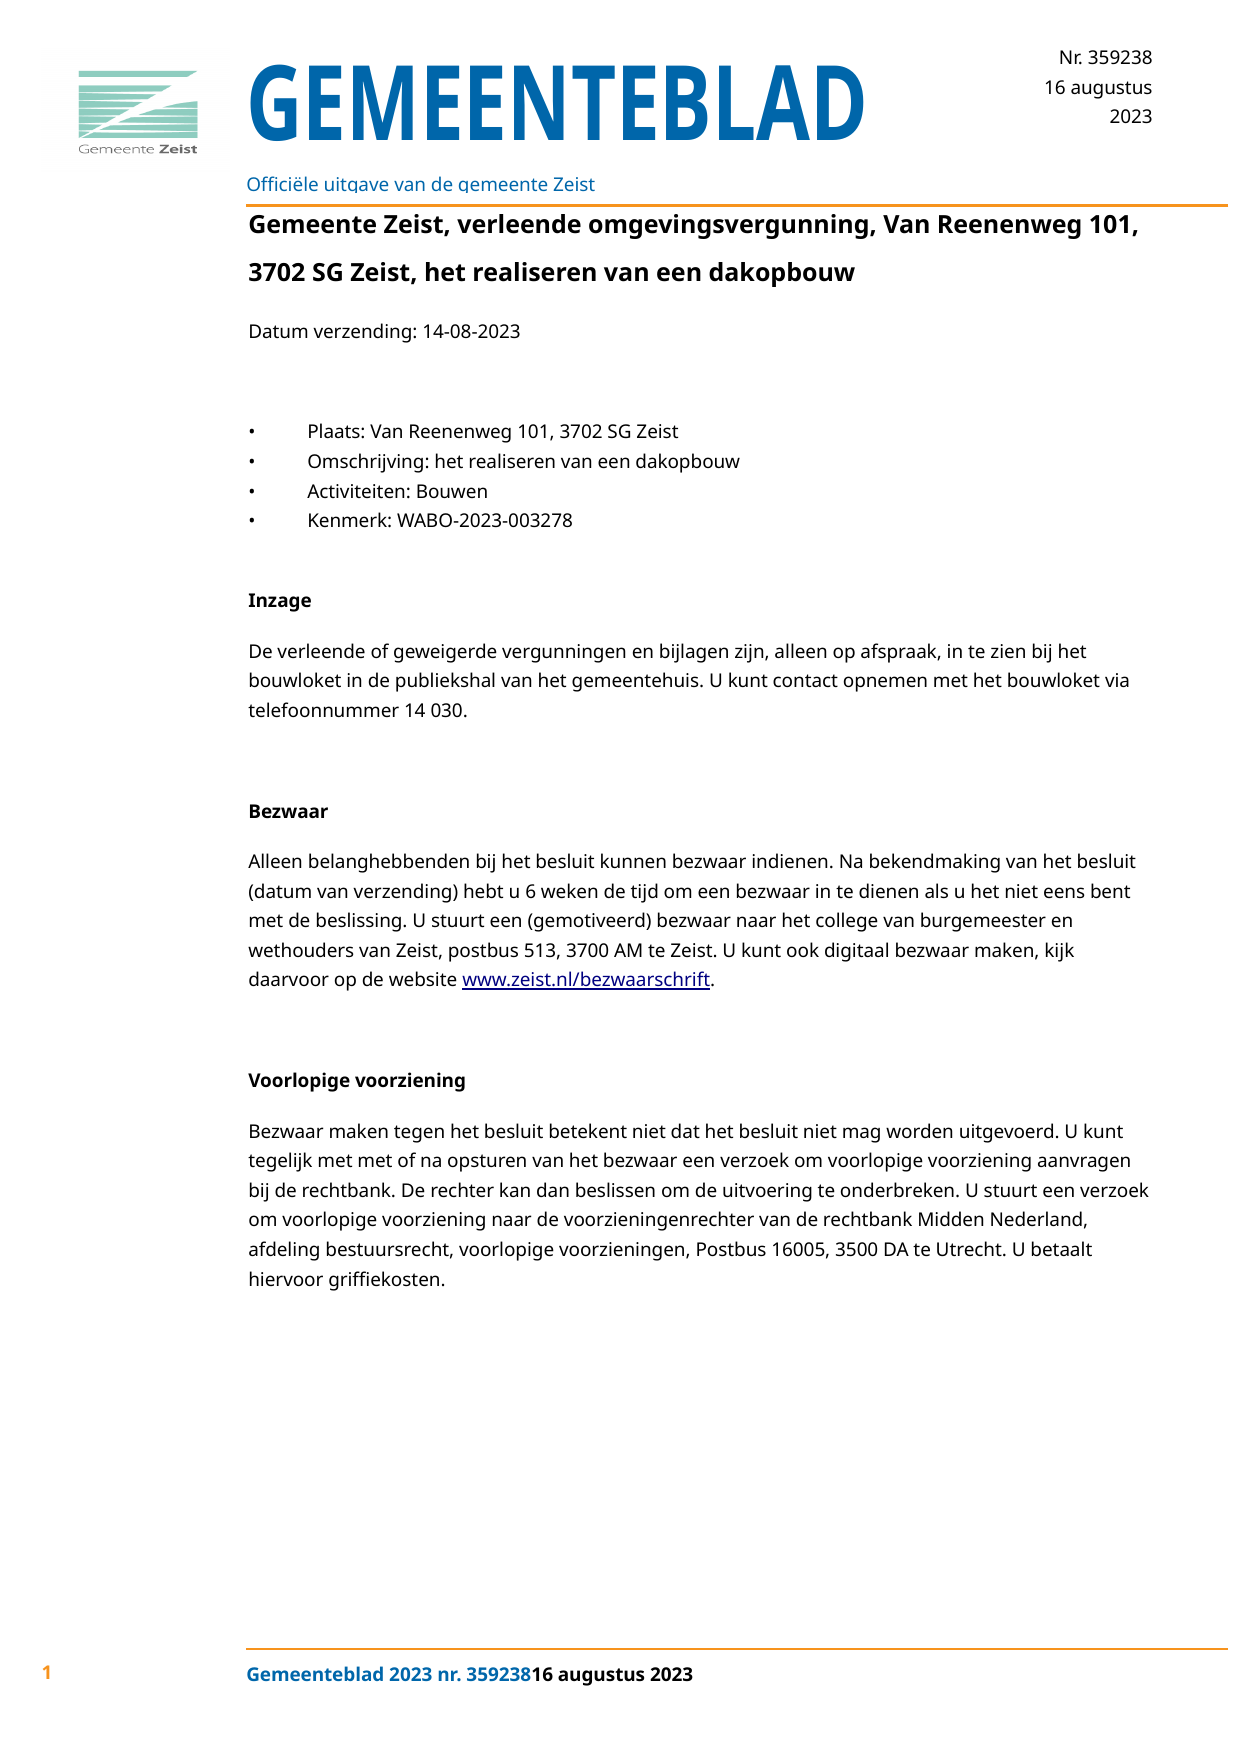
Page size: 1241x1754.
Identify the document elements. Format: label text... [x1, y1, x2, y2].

list Omschrijving: het realiseren van een dakopbouw [248, 448, 1152, 474]
text Inzage [248, 587, 1152, 613]
text De verleende of geweigerde vergunningen en bijlagen zijn, alleen op afspraak, in te zien bij het bouwloket in de publiekshal van het gemeentehuis. U kunt contact opnemen met het bouwloket via telefoonnummer 14 030. [248, 638, 1152, 723]
text Voorlopige voorziening [248, 1067, 1152, 1093]
picture [41, 47, 231, 172]
list Plaats: Van Reenenweg 101, 3702 SG Zeist [248, 419, 1152, 444]
text Gemeente Zeist, verleende omgevingsvergunning, Van Reenenweg 101, 3702 SG Zeist, het realiseren van een dakopbouw [248, 207, 1152, 288]
text Bezwaar [248, 798, 1152, 824]
list Activiteiten: Bouwen [248, 478, 1152, 504]
list Kenmerk: WABO-2023-003278 [248, 507, 1152, 533]
text Alleen belanghebbenden bij het besluit kunnen bezwaar indienen. Na bekendmaking van het besluit (datum van verzending) hebt u 6 weken de tijd om een bezwaar in te dienen als u het niet eens bent met de beslissing. U stuurt een (gemotiveerd) bezwaar naar het college van burgemeester en wethouders van Zeist, postbus 513, 3700 AM te Zeist. U kunt ook digitaal bezwaar maken, kijk daarvoor op de website www.zeist.nl/bezwaarschrift. [248, 848, 1152, 992]
text Bezwaar maken tegen het besluit betekent niet dat het besluit niet mag worden uitgevoerd. U kunt tegelijk met met of na opsturen van het bezwaar een verzoek om voorlopige voorziening aanvragen bij de rechtbank. De rechter kan dan beslissen om de uitvoering te onderbreken. U stuurt een verzoek om voorlopige voorziening naar de voorzieningenrechter van de rechtbank Midden Nederland, afdeling bestuursrecht, voorlopige voorzieningen, Postbus 16005, 3500 DA te Utrecht. U betaalt hiervoor griffiekosten. [248, 1118, 1152, 1292]
text Datum verzending: 14-08-2023 [248, 318, 1152, 344]
